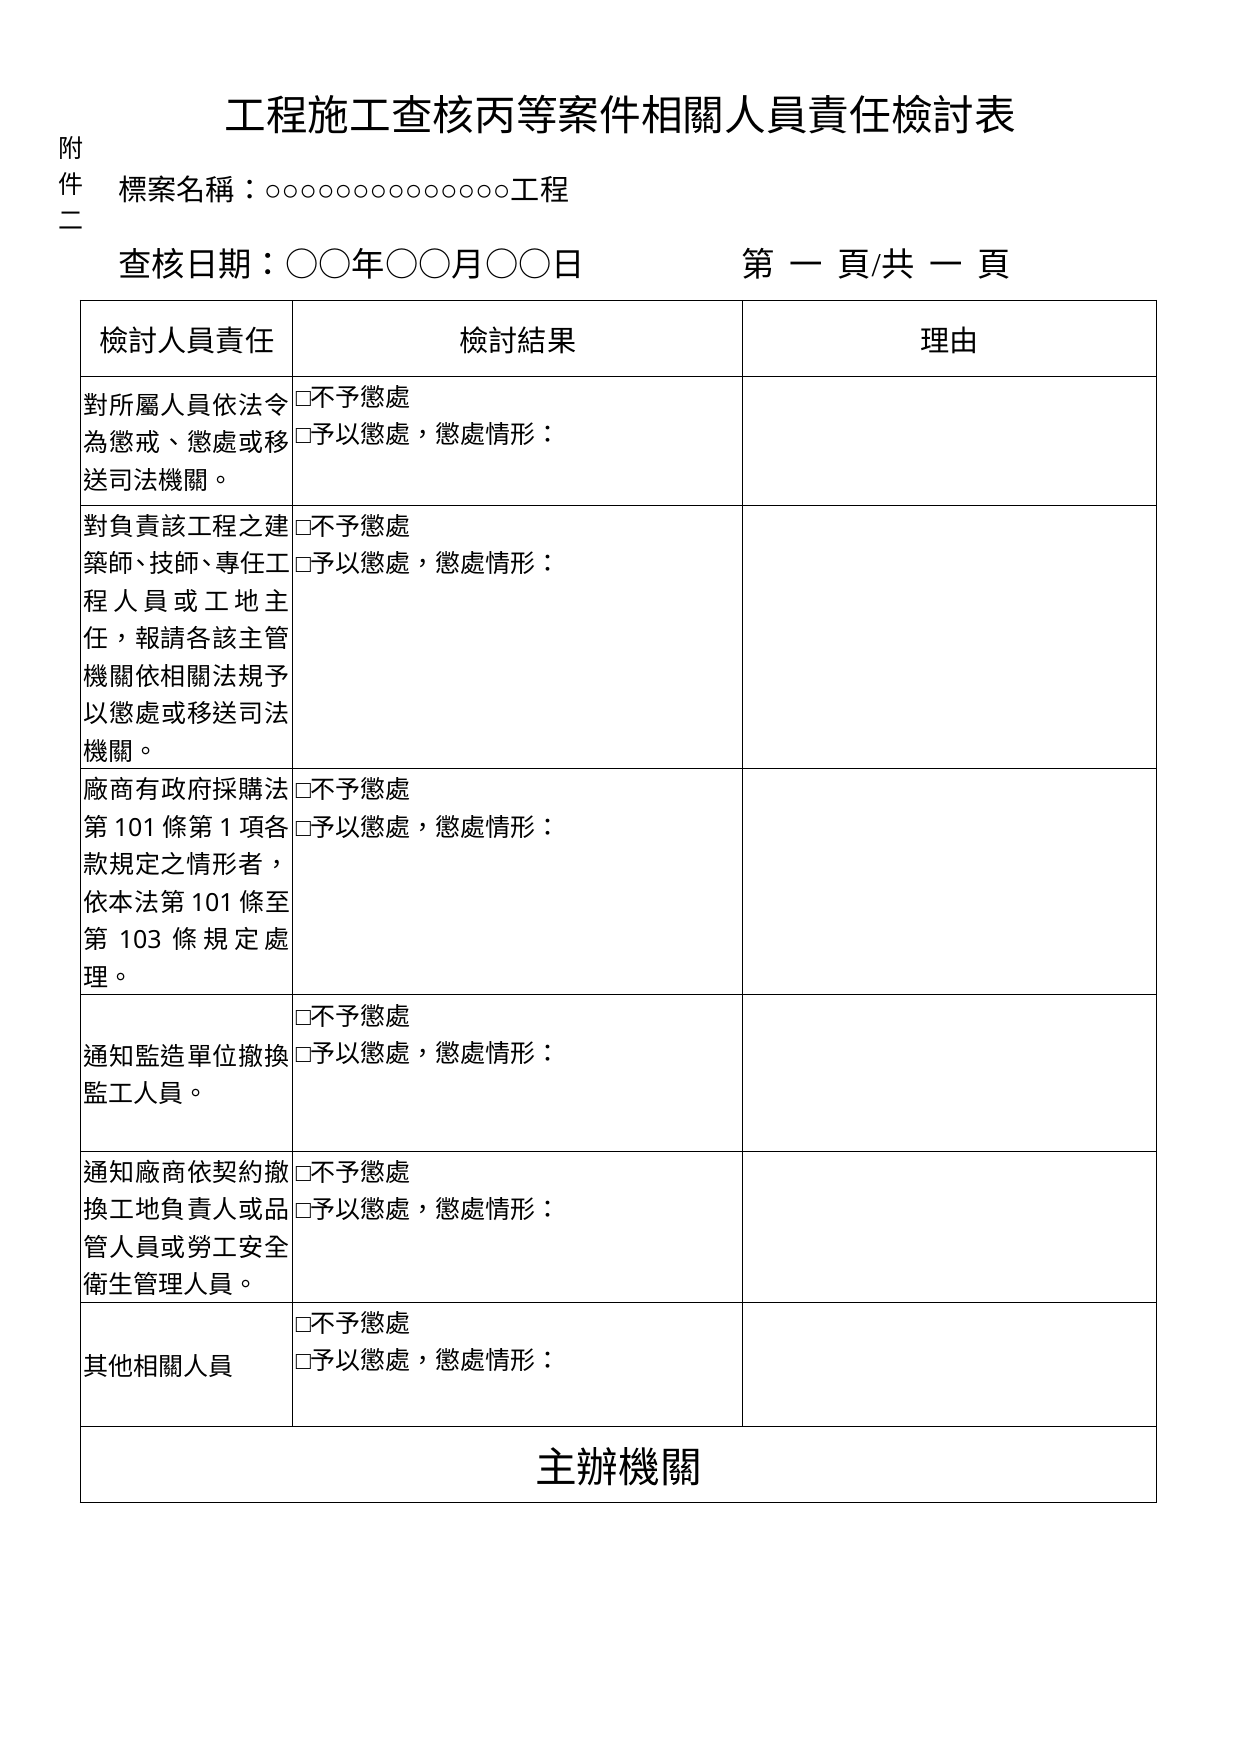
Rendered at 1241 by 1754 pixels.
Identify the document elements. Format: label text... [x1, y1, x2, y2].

table_cell □不予懲處 □予以懲處，懲處情形： [293, 995, 742, 1151]
table_cell [743, 1152, 1156, 1302]
table_header 檢討人員責任 [81, 301, 292, 376]
table_cell [743, 995, 1156, 1151]
text 附件二 [58, 128, 91, 237]
text 查核日期：○○年○○月○○日 第 一 頁/共 一 頁 [118, 225, 1122, 300]
table_cell 對負責該工程之建築師、技師、專任工程人員或工地主任，報請各該主管機關依相關法規予以懲處或移送司法機關。 [81, 506, 292, 768]
table_header 理由 [743, 301, 1156, 376]
table_cell □不予懲處 □予以懲處，懲處情形： [293, 1303, 742, 1426]
table_cell [743, 1303, 1156, 1426]
table_cell [743, 377, 1156, 505]
table_cell 廠商有政府採購法第101條第1項各款規定之情形者，依本法第101條至第103條規定處理。 [81, 769, 292, 994]
table_cell 通知監造單位撤換監工人員。 [81, 995, 292, 1151]
table_cell 通知廠商依契約撤換工地負責人或品管人員或勞工安全衛生管理人員。 [81, 1152, 292, 1302]
table_header 檢討結果 [293, 301, 742, 376]
table_cell 對所屬人員依法令為懲戒、懲處或移送司法機關。 [81, 377, 292, 505]
table_cell □不予懲處 □予以懲處，懲處情形： [293, 506, 742, 768]
table_cell 主辦機關 [81, 1427, 1156, 1502]
table_cell □不予懲處 □予以懲處，懲處情形： [293, 769, 742, 994]
table_cell □不予懲處 □予以懲處，懲處情形： [293, 1152, 742, 1302]
text 工程施工查核丙等案件相關人員責任檢討表 [118, 75, 1122, 150]
table_cell [743, 506, 1156, 768]
text 標案名稱：○○○○○○○○○○○○○○工程 [118, 150, 1122, 225]
table_cell 其他相關人員 [81, 1303, 292, 1426]
table_cell □不予懲處 □予以懲處，懲處情形： [293, 377, 742, 505]
table_cell [743, 769, 1156, 994]
text [43, 121, 106, 271]
